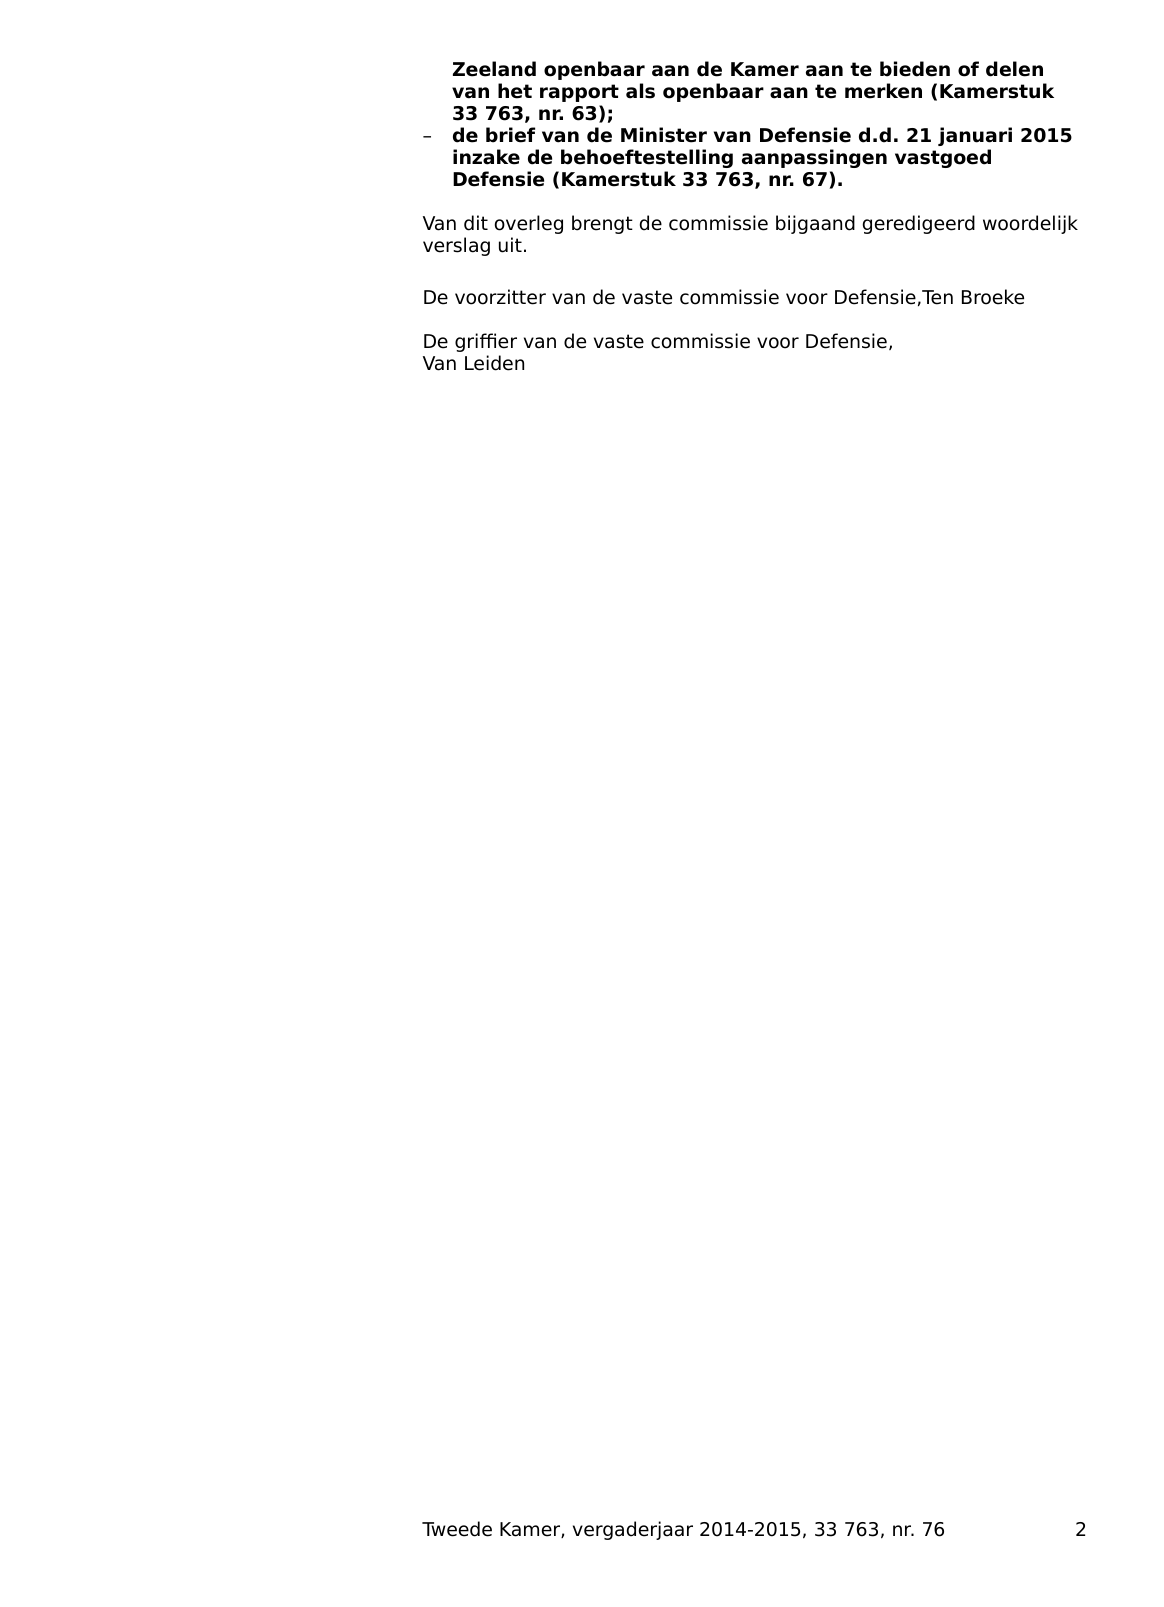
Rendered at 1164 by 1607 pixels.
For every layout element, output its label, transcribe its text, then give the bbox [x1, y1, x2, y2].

text Van dit overleg brengt de commissie bijgaand geredigeerd woordelijk verslag uit. [422, 213, 1087, 257]
text – de brief van de Minister van Defensie d.d. 21 januari 2015 inzake de behoeftestelling aanpassingen vastgoed Defensie (Kamerstuk 33 763, nr. 67). [422, 125, 1087, 191]
text De voorzitter van de vaste commissie voor Defensie,Ten Broeke [422, 287, 1087, 309]
text Zeeland openbaar aan de Kamer aan te bieden of delen van het rapport als openbaar aan te merken (Kamerstuk 33 763, nr. 63); [422, 59, 1087, 125]
text De griffier van de vaste commissie voor Defensie, Van Leiden [422, 331, 1087, 375]
